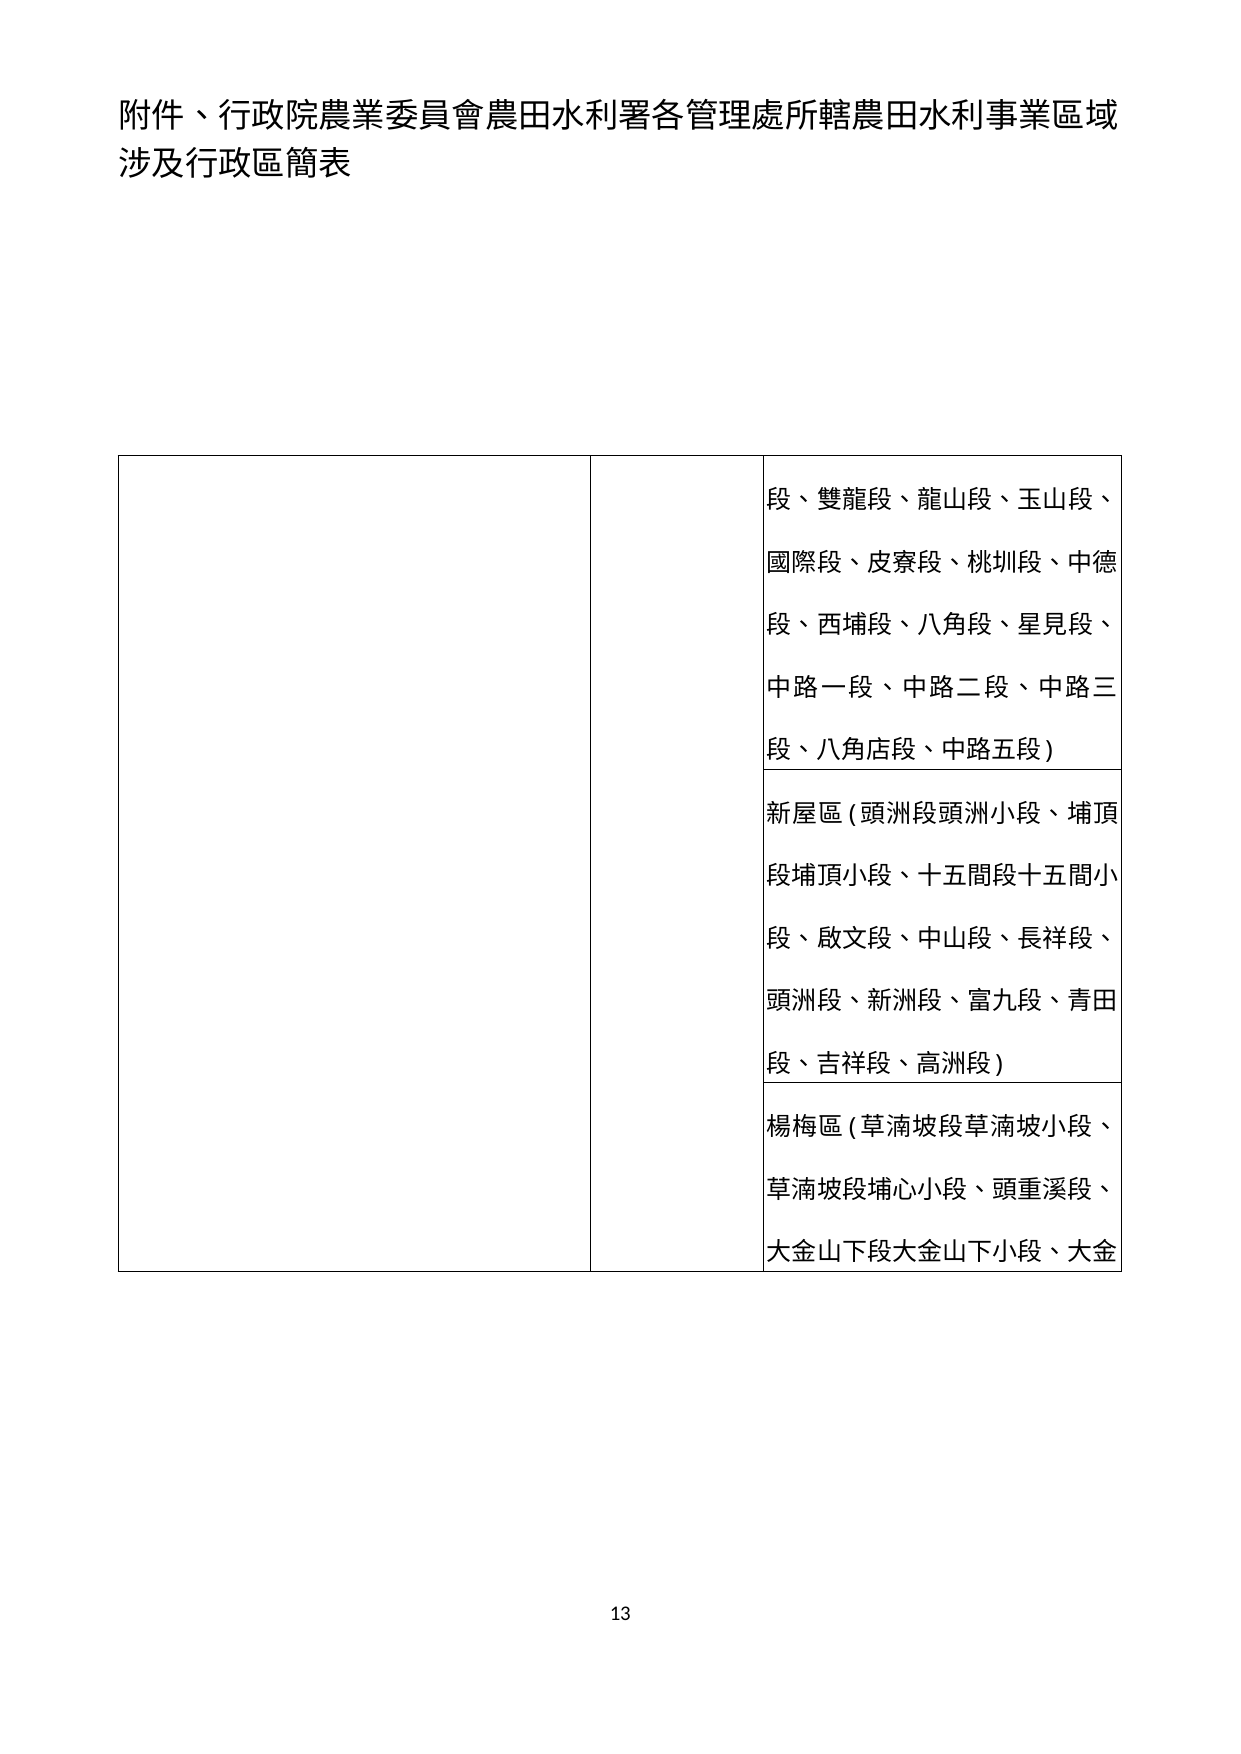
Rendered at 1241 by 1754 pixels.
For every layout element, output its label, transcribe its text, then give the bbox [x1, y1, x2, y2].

table_cell [591, 456, 763, 1271]
table_cell 楊梅區(草湳坡段草湳坡小段、草湳坡段埔心小段、頭重溪段、大金山下段大金山下小段、大金 [764, 1083, 1121, 1271]
table_cell 新屋區(頭洲段頭洲小段、埔頂段埔頂小段、十五間段十五間小段、啟文段、中山段、長祥段、頭洲段、新洲段、富九段、青田段、吉祥段、高洲段) [764, 770, 1121, 1082]
table_cell 段、雙龍段、龍山段、玉山段、國際段、皮寮段、桃圳段、中德段、西埔段、八角段、星見段、中路一段、中路二段、中路三段、八角店段、中路五段) [764, 456, 1121, 768]
table_cell [119, 456, 590, 1271]
